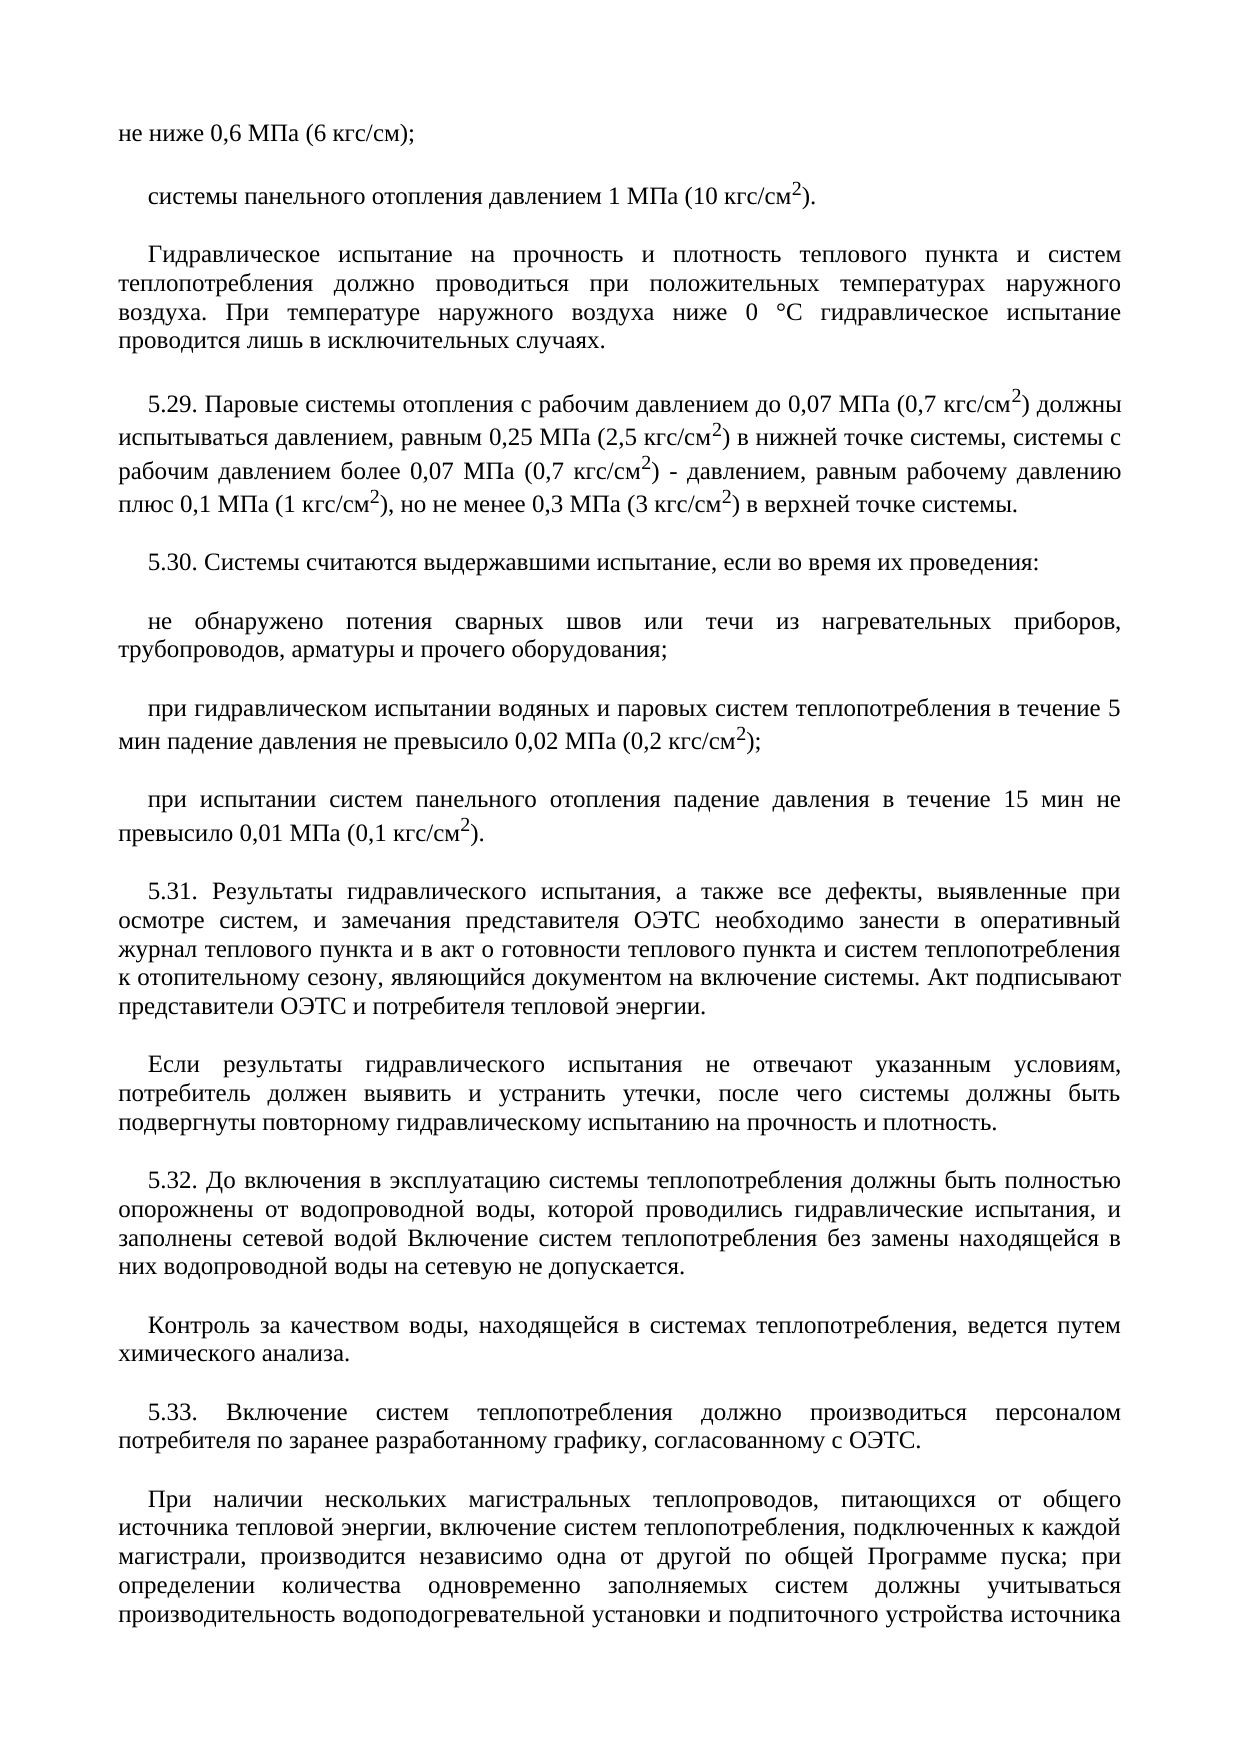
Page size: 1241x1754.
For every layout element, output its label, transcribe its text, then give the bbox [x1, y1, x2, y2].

text 5.32. До включения в эксплуатацию системы теплопотребления должны быть полностью опорожнены от водопроводной воды, которой проводились гидравлические испытания, и заполнены сетевой водой Включение систем теплопотребления без замены находящейся в них водопроводной воды на сетевую не допускается. [118, 1165, 1122, 1280]
text системы панельного отопления давлением 1 МПа (10 кгс/см2). [118, 176, 1122, 210]
text при гидравлическом испытании водяных и паровых систем теплопотребления в течение 5 мин падение давления не превысило 0,02 МПа (0,2 кгс/см2); [118, 693, 1122, 755]
text Если результаты гидравлического испытания не отвечают указанным условиям, потребитель должен выявить и устранить утечки, после чего системы должны быть подвергнуты повторному гидравлическому испытанию на прочность и плотность. [118, 1049, 1122, 1136]
text 5.31. Результаты гидравлического испытания, а также все дефекты, выявленные при осмотре систем, и замечания представителя ОЭТС необходимо занести в оперативный журнал теплового пункта и в акт о готовности теплового пункта и систем теплопотребления к отопительному сезону, являющийся документом на включение системы. Акт подписывают представители ОЭТС и потребителя тепловой энергии. [118, 876, 1122, 1020]
text Гидравлическое испытание на прочность и плотность теплового пункта и систем теплопотребления должно проводиться при положительных температурах наружного воздуха. При температуре наружного воздуха ниже 0 °С гидравлическое испытание проводится лишь в исключительных случаях. [118, 239, 1122, 354]
text 5.30. Системы считаются выдержавшими испытание, если во время их проведения: [118, 547, 1122, 576]
text при испытании систем панельного отопления падение давления в течение 15 мин не превысило 0,01 МПа (0,1 кгс/см2). [118, 784, 1122, 847]
text Контроль за качеством воды, находящейся в системах теплопотребления, ведется путем химического анализа. [118, 1310, 1122, 1367]
text не ниже 0,6 МПа (6 кгс/см); [118, 118, 1122, 147]
text не обнаружено потения сварных швов или течи из нагревательных приборов, трубопроводов, арматуры и прочего оборудования; [118, 606, 1122, 663]
text 5.29. Паровые системы отопления с рабочим давлением до 0,07 МПа (0,7 кгс/см2) должны испытываться давлением, равным 0,25 МПа (2,5 кгс/см2) в нижней точке системы, системы с рабочим давлением более 0,07 МПа (0,7 кгс/см2) - давлением, равным рабочему давлению плюс 0,1 МПа (1 кгс/см2), но не менее 0,3 МПа (3 кгс/см2) в верхней точке системы. [118, 384, 1122, 518]
text 5.33. Включение систем теплопотребления должно производиться персоналом потребителя по заранее разработанному графику, согласованному с ОЭТС. [118, 1397, 1122, 1454]
text При наличии нескольких магистральных теплопроводов, питающихся от общего источника тепловой энергии, включение систем теплопотребления, подключенных к каждой магистрали, производится независимо одна от другой по общей Программе пуска; при определении количества одновременно заполняемых систем должны учитываться производительность водоподогревательной установки и подпиточного устройства источника [118, 1484, 1122, 1627]
